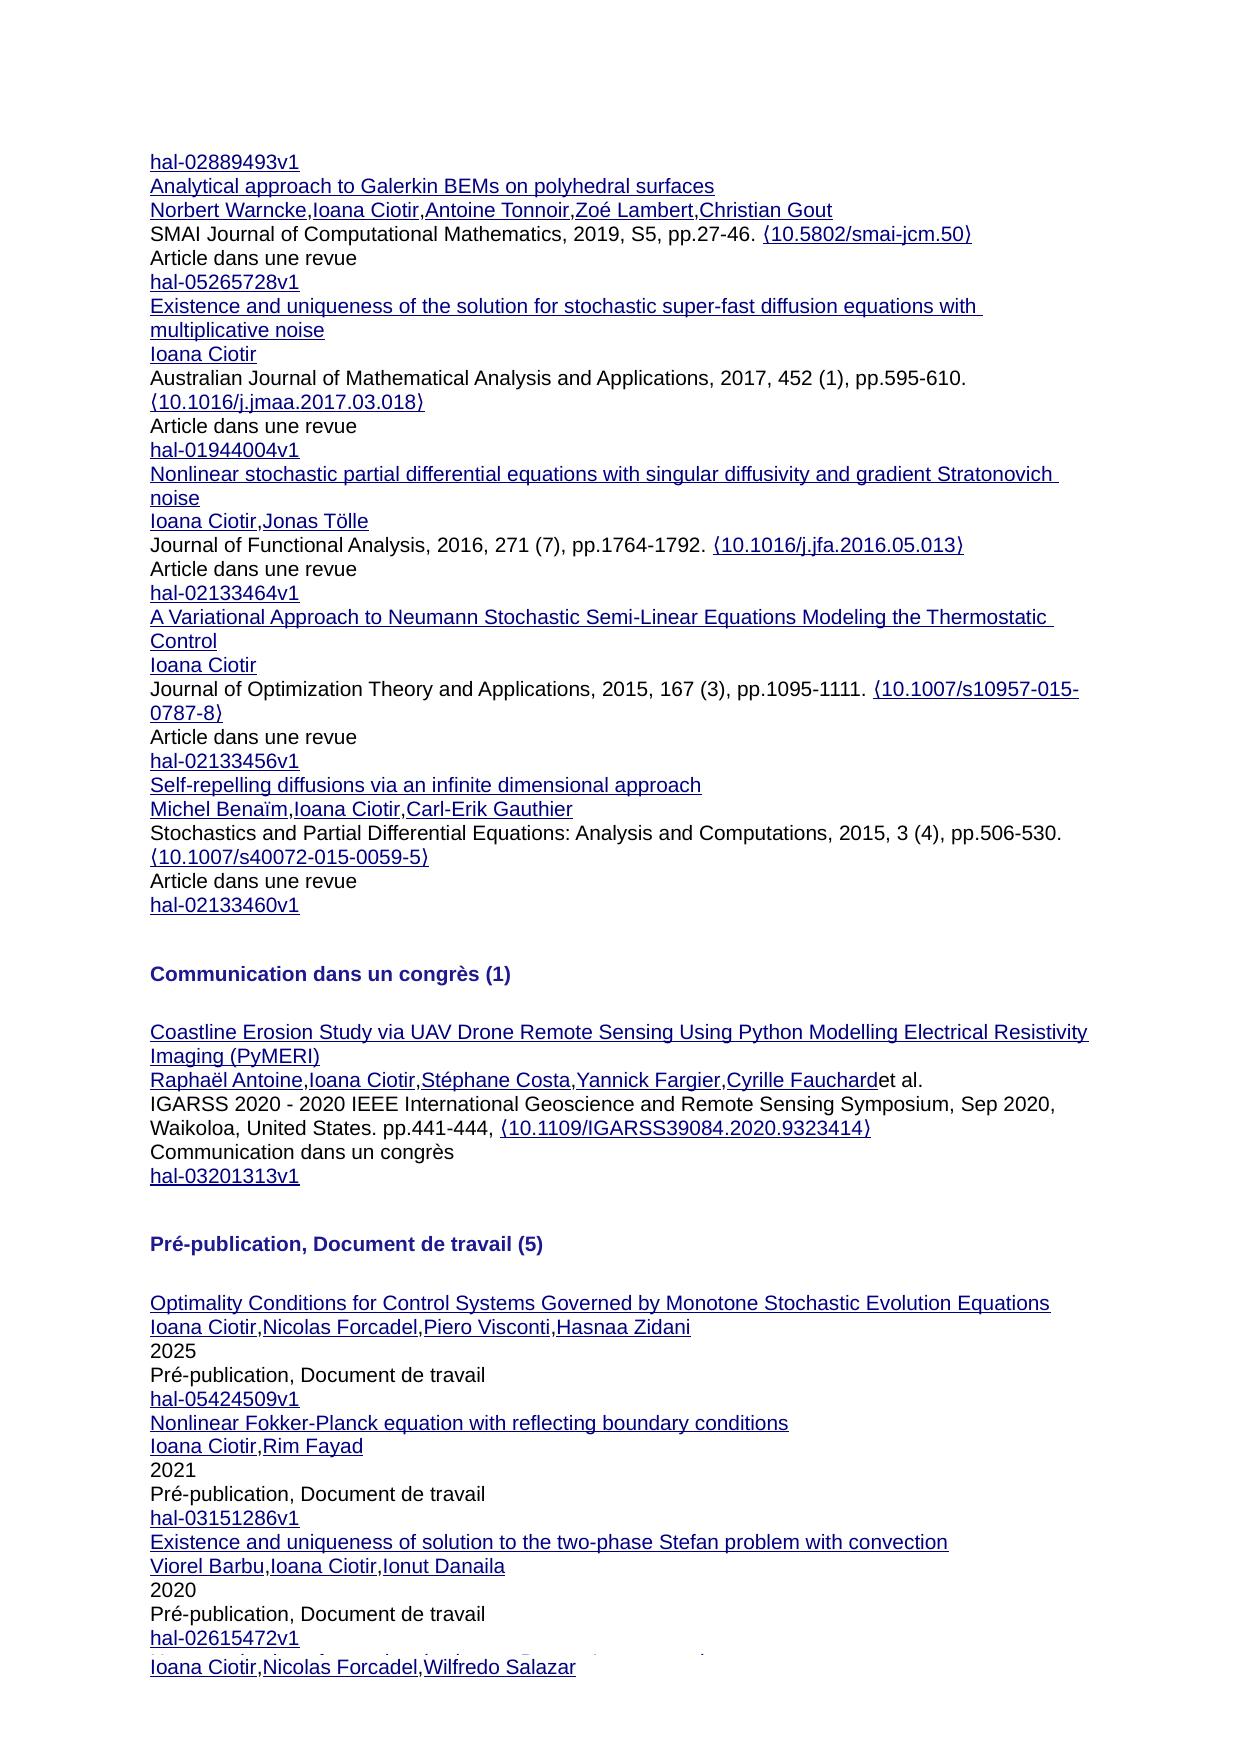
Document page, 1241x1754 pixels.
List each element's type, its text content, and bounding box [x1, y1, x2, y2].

table_cell Existence and uniqueness of solution to the two-phase Stefan problem with convection Viorel Barbu,Ioana Ciotir,Ionut Danaila 2020 Pré-publication, Document de travail hal-02615472v1 [150, 1530, 1090, 1650]
table_cell Self-repelling diffusions via an infinite dimensional approach Michel Benaïm,Ioana Ciotir,Carl-Erik Gauthier Stochastics and Partial Differential Equations: Analysis and Computations, 2015, 3 (4), pp.506-530. ⟨10.1007/s40072-015-0059-5⟩ Article dans une revue hal-02133460v1 [150, 773, 1090, 917]
table_cell Existence and uniqueness of the solution for stochastic super-fast diffusion equations with multiplicative noise Ioana Ciotir Australian Journal of Mathematical Analysis and Applications, 2017, 452 (1), pp.595-610. ⟨10.1016/j.jmaa.2017.03.018⟩ Article dans une revue hal-01944004v1 [150, 294, 1090, 461]
subtitle Pré-publication, Document de travail (5) [150, 1232, 1090, 1256]
table_cell Nonlinear stochastic partial differential equations with singular diffusivity and gradient Stratonovich noise Ioana Ciotir,Jonas Tölle Journal of Functional Analysis, 2016, 271 (7), pp.1764-1792. ⟨10.1016/j.jfa.2016.05.013⟩ Article dans une revue hal-02133464v1 [150, 461, 1090, 605]
table_cell Analytical approach to Galerkin BEMs on polyhedral surfaces Norbert Warncke,Ioana Ciotir,Antoine Tonnoir,Zoé Lambert,Christian Gout SMAI Journal of Computational Mathematics, 2019, S5, pp.27-46. ⟨10.5802/smai-jcm.50⟩ Article dans une revue hal-05265728v1 [150, 174, 1090, 294]
table_cell Nonlinear Fokker-Planck equation with reflecting boundary conditions Ioana Ciotir,Rim Fayad 2021 Pré-publication, Document de travail hal-03151286v1 [150, 1410, 1090, 1530]
table_header Optimality Conditions for Control Systems Governed by Monotone Stochastic Evolution Equations Ioana Ciotir,Nicolas Forcadel,Piero Visconti,Hasnaa Zidani 2025 Pré-publication, Document de travail hal-05424509v1 [150, 1291, 1090, 1410]
table_cell Homogenization of a stochastic viscous Burgers' type equation Ioana Ciotir,Nicolas Forcadel,Wilfredo Salazar 2015 Pré-publication, Document de travail hal-01169783v1 [150, 1650, 1090, 1679]
table_cell A Variational Approach to Neumann Stochastic Semi-Linear Equations Modeling the Thermostatic Control Ioana Ciotir Journal of Optimization Theory and Applications, 2015, 167 (3), pp.1095-1111. ⟨10.1007/s10957-015-0787-8⟩ Article dans une revue hal-02133456v1 [150, 605, 1090, 773]
table_header Coastline Erosion Study via UAV Drone Remote Sensing Using Python Modelling Electrical Resistivity Imaging (PyMERI) Raphaël Antoine,Ioana Ciotir,Stéphane Costa,Yannick Fargier,Cyrille Fauchardet al. IGARSS 2020 - 2020 IEEE International Geoscience and Remote Sensing Symposium, Sep 2020, Waikoloa, United States. pp.441-444, ⟨10.1109/IGARSS39084.2020.9323414⟩ Communication dans un congrès hal-03201313v1 [150, 1020, 1090, 1187]
table_cell hal-02889493v1 [150, 150, 1090, 174]
subtitle Communication dans un congrès (1) [150, 961, 1090, 985]
